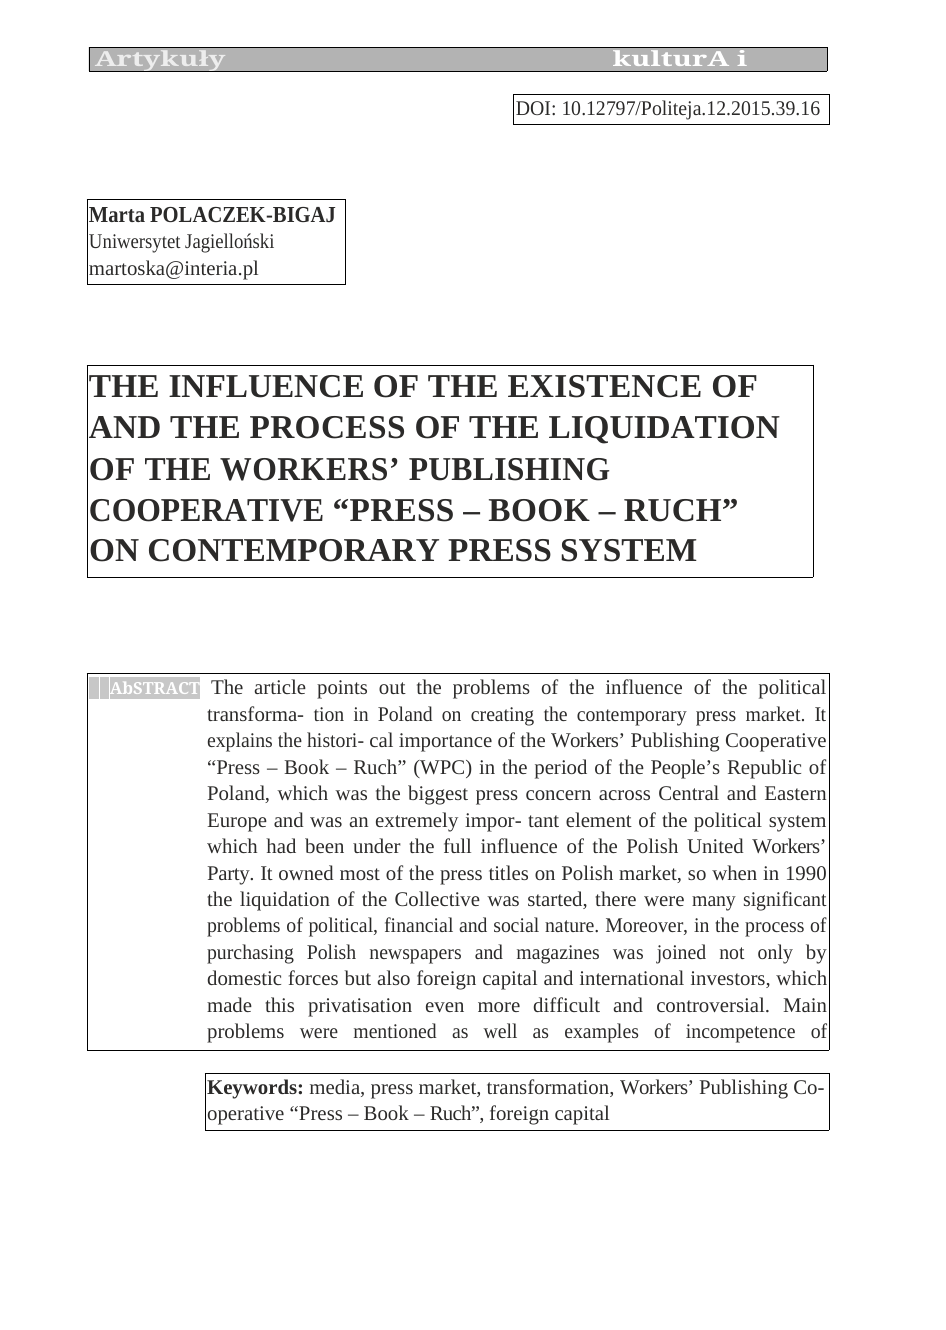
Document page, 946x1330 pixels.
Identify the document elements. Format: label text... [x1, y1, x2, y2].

text DOI: 10.12797/Politeja.12.2015.39.16 [516, 96, 829, 120]
text ON CONTEMPORARY PRESS SYSTEM [89, 531, 813, 569]
text Marta POLACZEK‑BIGAJ [89, 201, 344, 227]
text Keywords: media, press market, transformation, Workers’ Publishing Co- operative “Press – Book – Ruch”, foreign capital [207, 1075, 829, 1125]
text AbSTRACT The article points out the problems of the influence of the political transforma- tion in Poland on creating the contemporary press market. It explains the histori- cal importance of the Workers’ Publishing Cooperative “Press – Book – Ruch” (WPC) in the period of the People’s Republic of Poland, which was the biggest press concern across Central and Eastern Europe and was an extremely impor- tant element of the political system which had been under the full influence of the Polish United Workers’ Party. It owned most of the press titles on Polish market, so when in 1990 the liquidation of the Collective was started, there were many significant problems of political, financial and social nature. Moreover, in the process of purchasing Polish newspapers and magazines was joined not only by domestic forces but also foreign capital and international investors, which made this privatisation even more difficult and controversial. Main problems were mentioned as well as examples of incompetence of Liquidation Committee or loopholes which caused serious difficulties. [89, 675, 827, 1050]
text THE INFLUENCE OF THE EXISTENCE OF AND THE PROCESS OF THE LIQUIDATION OF THE WORKERS’ PUBLISHING COOPERATIVE “PRESS – BOOK – RUCH” [89, 366, 812, 528]
text Uniwersytet Jagielloński martoska@interia.pl [89, 229, 344, 280]
text Artykuły kulturA i mediA [94, 48, 827, 71]
